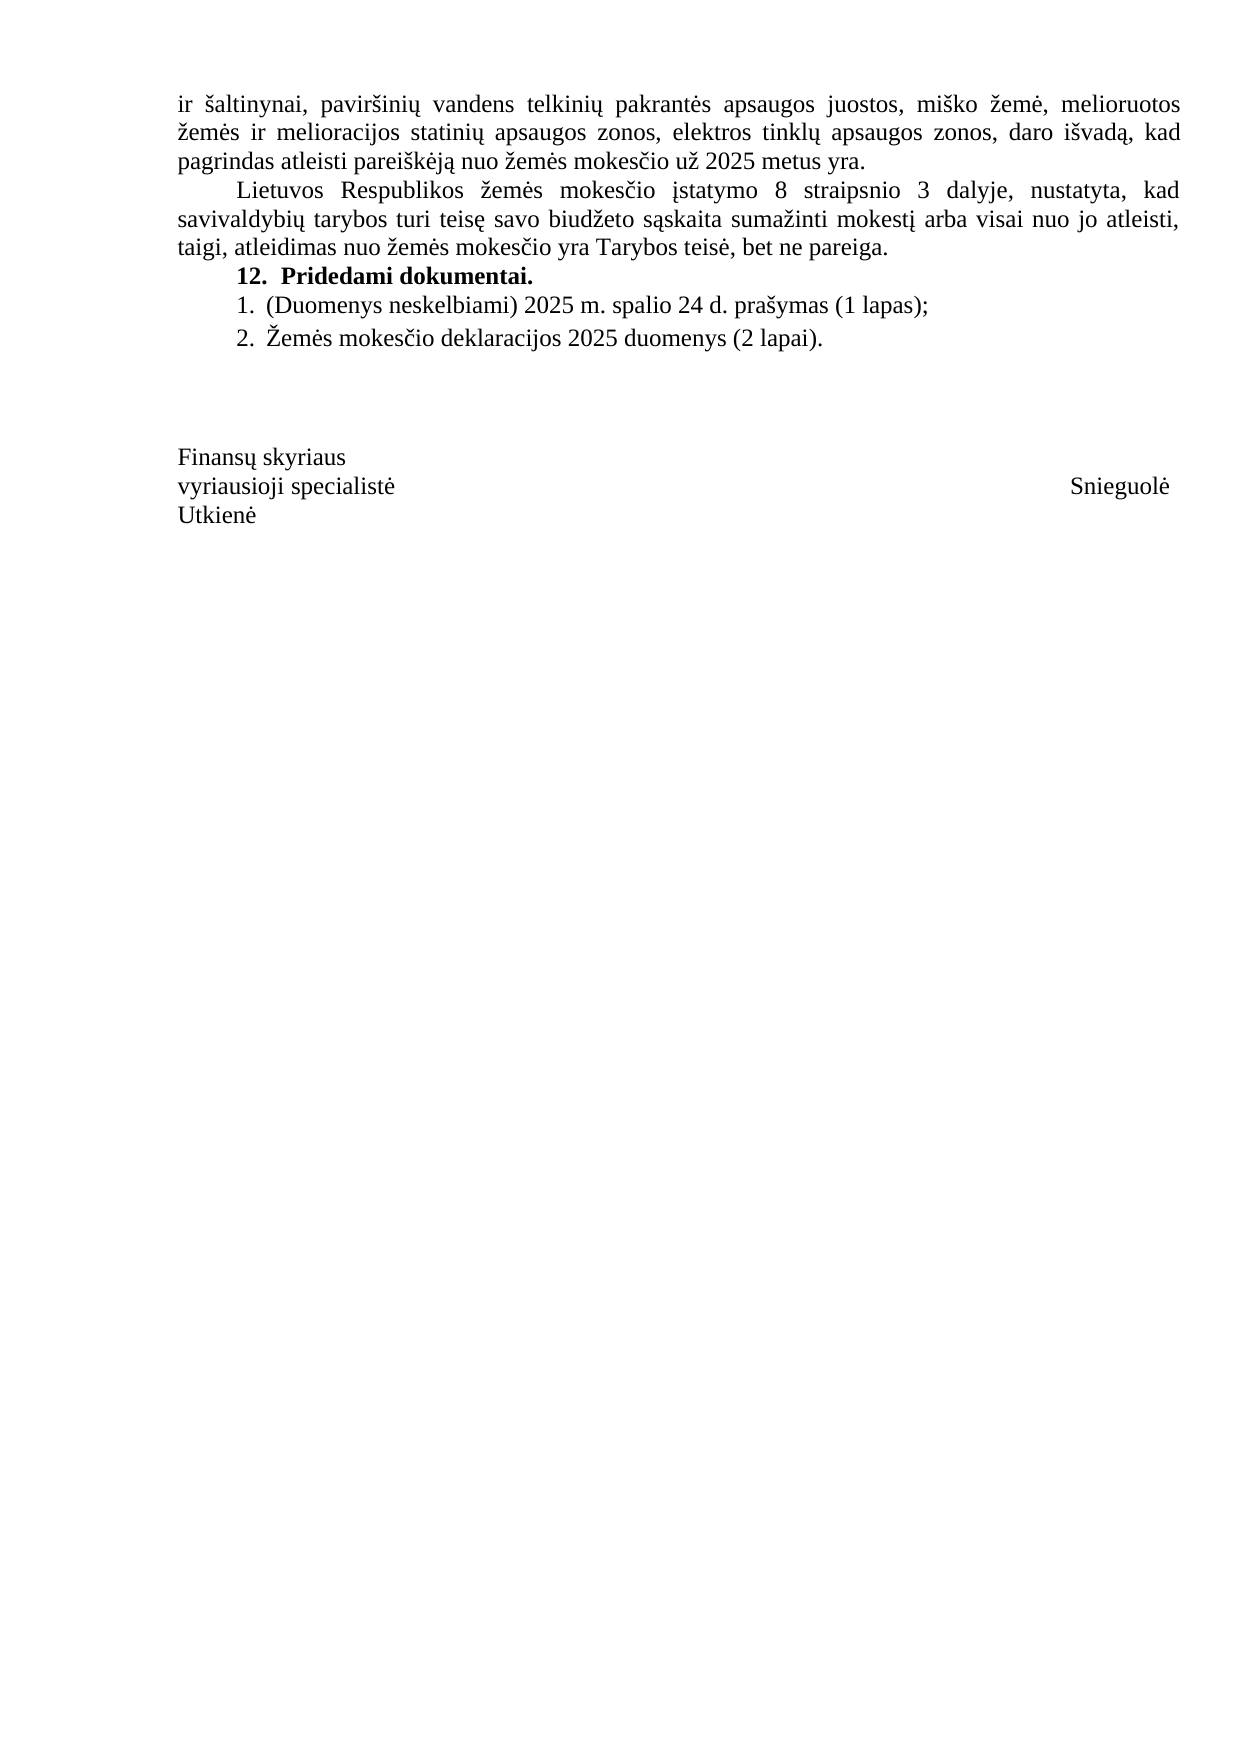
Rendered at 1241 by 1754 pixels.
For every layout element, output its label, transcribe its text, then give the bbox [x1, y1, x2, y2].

text 1. (Duomenys neskelbiami) 2025 m. spalio 24 d. prašymas (1 lapas); [236, 290, 1181, 319]
text Lietuvos Respublikos žemės mokesčio įstatymo 8 straipsnio 3 dalyje, nustatyta, kad savivaldybių tarybos turi teisę savo biudžeto sąskaita sumažinti mokestį arba visai nuo jo atleisti, taigi, atleidimas nuo žemės mokesčio yra Tarybos teisė, bet ne pareiga. [177, 175, 1181, 261]
text ir šaltinynai, paviršinių vandens telkinių pakrantės apsaugos juostos, miško žemė, melioruotos žemės ir melioracijos statinių apsaugos zonos, elektros tinklų apsaugos zonos, daro išvadą, kad pagrindas atleisti pareiškėją nuo žemės mokesčio už 2025 metus yra. [177, 89, 1181, 175]
text Finansų skyriaus [177, 442, 1181, 471]
text 2. Žemės mokesčio deklaracijos 2025 duomenys (2 lapai). [236, 323, 1181, 352]
text 12. Pridedami dokumentai. [177, 261, 1181, 290]
text vyriausioji specialistė Snieguolė Utkienė [177, 471, 1181, 528]
